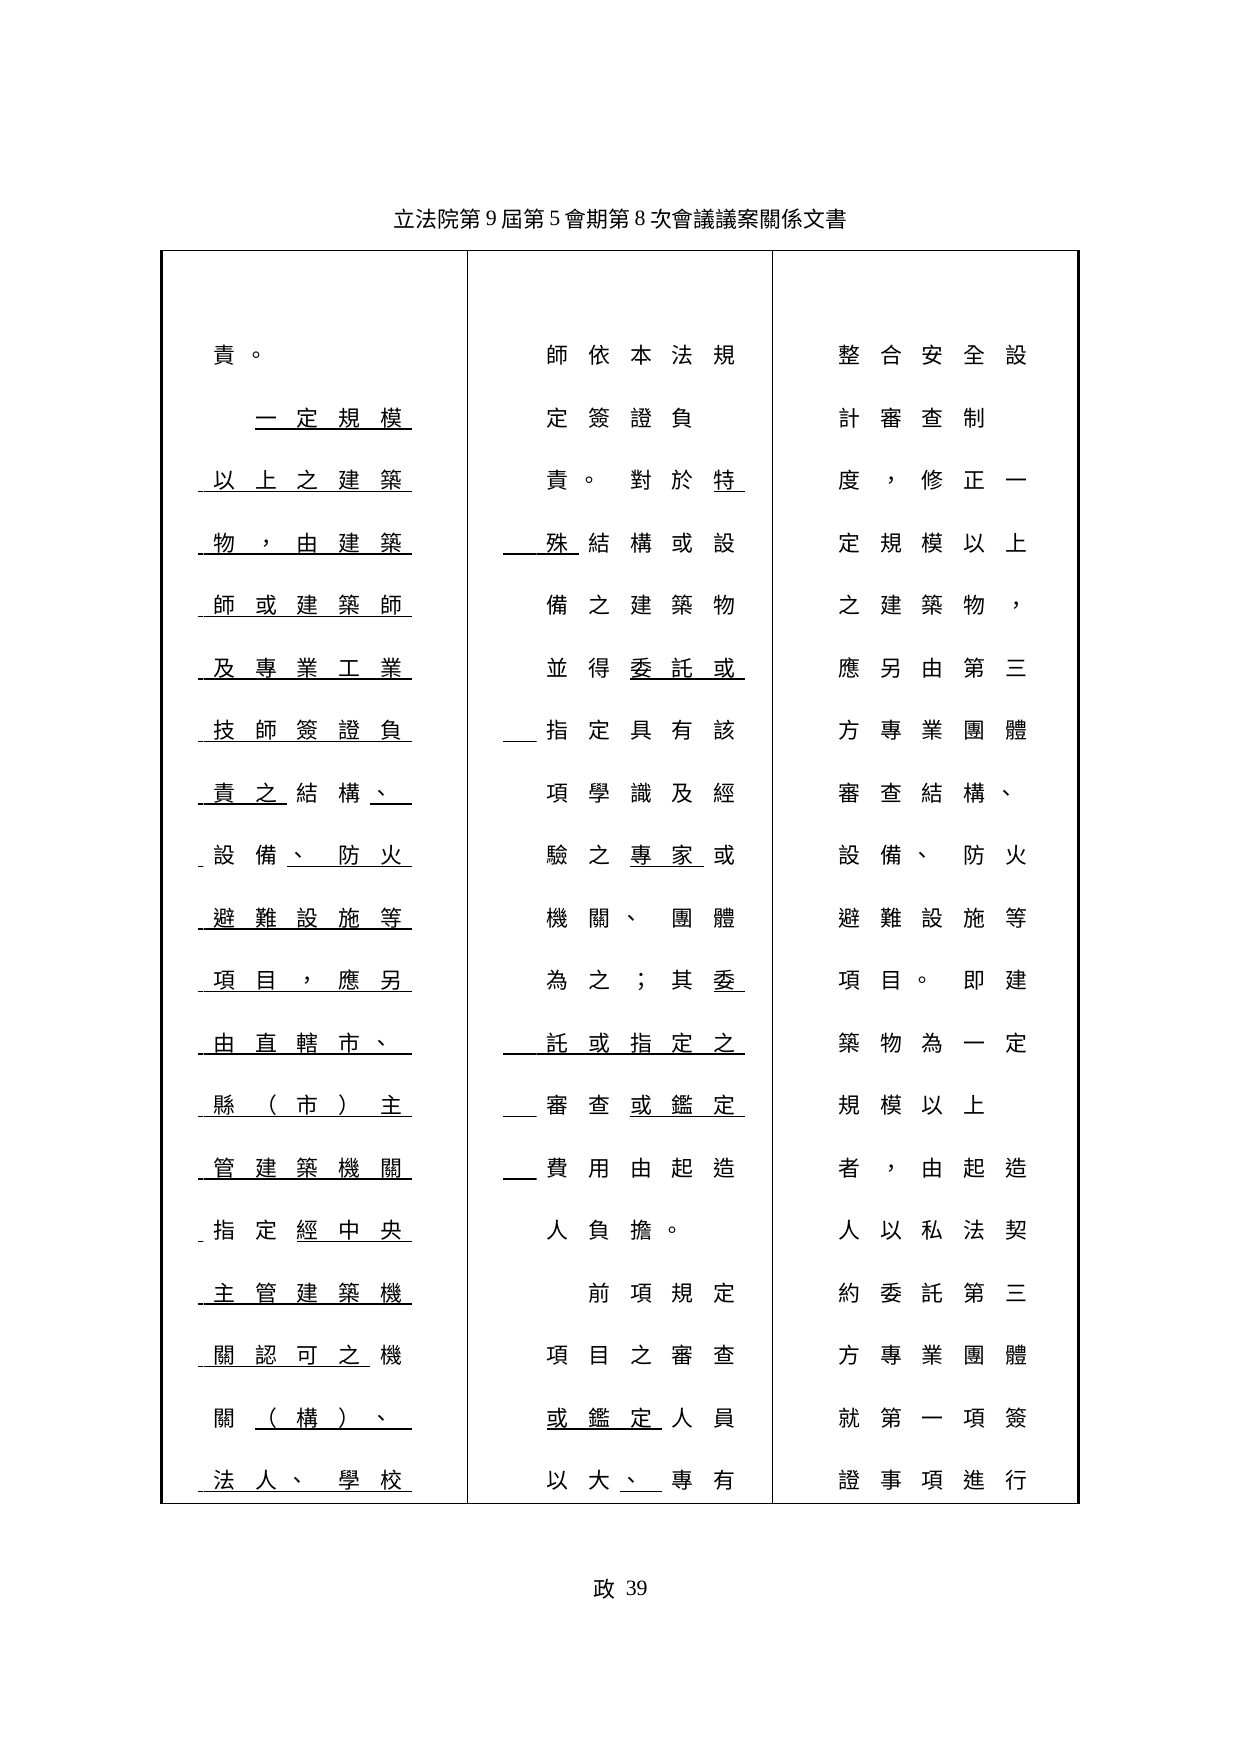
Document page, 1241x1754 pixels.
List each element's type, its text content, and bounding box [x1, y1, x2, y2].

table_cell 整合安全設計審查制度，修正一定規模以上之建築物，應另由第三方專業團體審查結構、設備、防火避難設施等項目。即建築物為一定規模以上者，由起造人以私法契約委託第三方專業團體就第一項簽證事項進行 [773, 251, 1077, 1503]
table_cell 責。 一定規模以上之建築物，由建築師或建築師及專業工業技師簽證負責之結構、設備、防火避難設施等項目，應另由直轄市、縣（市）主管建築機關指定經中央主管建築機關認可之機關（構）、法人、學校 [163, 251, 467, 1503]
table_cell 師依本法規定簽證負責。對於特殊結構或設備之建築物並得委託或指定具有該項學識及經驗之專家或機關、團體為之；其委託或指定之審查或鑑定費用由起造人負擔。 前項規定項目之審查或鑑定人員以大、專有 [468, 251, 772, 1503]
